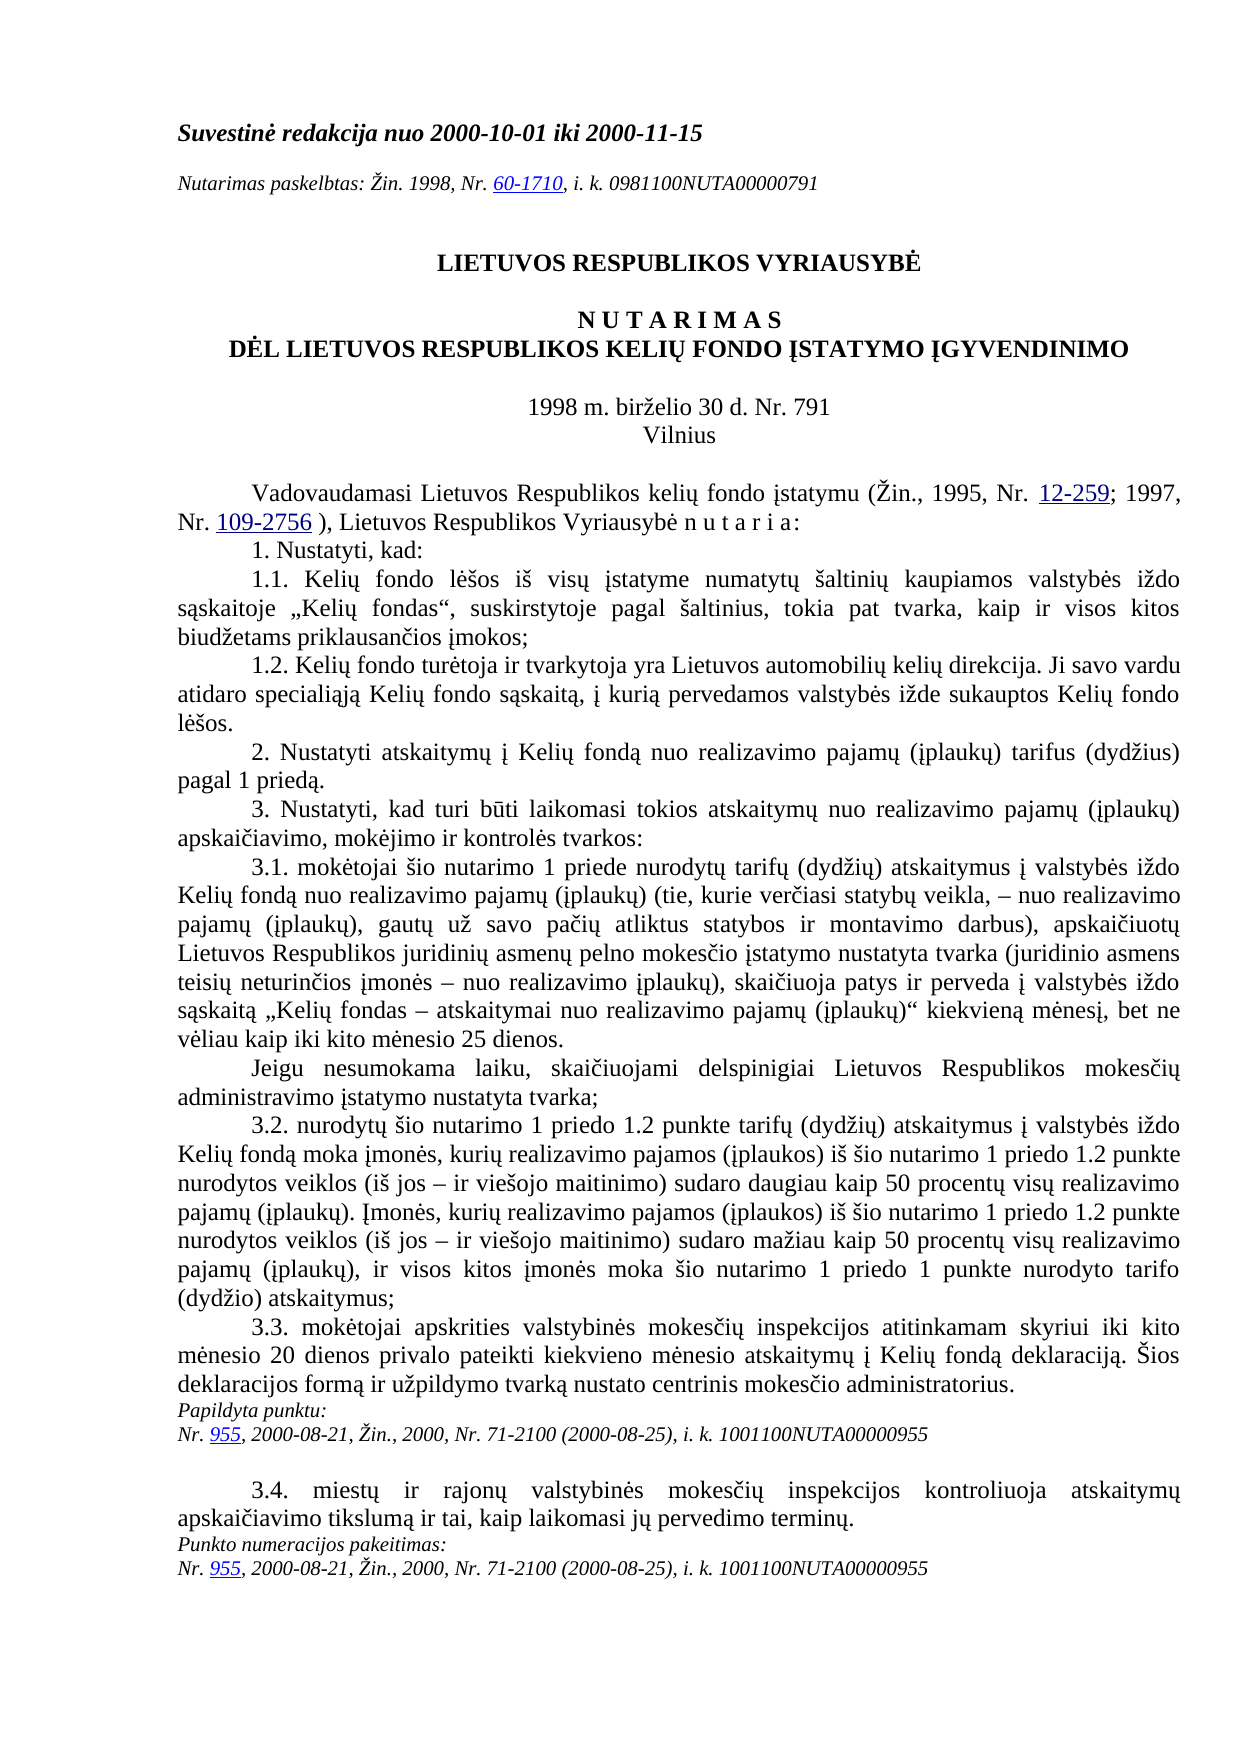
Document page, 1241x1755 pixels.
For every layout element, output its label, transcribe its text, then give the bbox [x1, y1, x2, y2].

text Suvestinė redakcija nuo 2000-10-01 iki 2000-11-15 [177, 118, 1181, 147]
text Papildyta punktu: [177, 1398, 1181, 1422]
text 2. Nustatyti atskaitymų į Kelių fondą nuo realizavimo pajamų (įplaukų) tarifus (dydžius) pagal 1 priedą. [177, 737, 1181, 794]
text 3.2. nurodytų šio nutarimo 1 priedo 1.2 punkte tarifų (dydžių) atskaitymus į valstybės iždo Kelių fondą moka įmonės, kurių realizavimo pajamos (įplaukos) iš šio nutarimo 1 priedo 1.2 punkte nurodytos veiklos (iš jos – ir viešojo maitinimo) sudaro daugiau kaip 50 procentų visų realizavimo pajamų (įplaukų). Įmonės, kurių realizavimo pajamos (įplaukos) iš šio nutarimo 1 priedo 1.2 punkte nurodytos veiklos (iš jos – ir viešojo maitinimo) sudaro mažiau kaip 50 procentų visų realizavimo pajamų (įplaukų), ir visos kitos įmonės moka šio nutarimo 1 priedo 1 punkte nurodyto tarifo (dydžio) atskaitymus; [177, 1110, 1181, 1312]
text 1. Nustatyti, kad: [177, 535, 1181, 564]
text DĖL LIETUVOS RESPUBLIKOS KELIŲ FONDO ĮSTATYMO ĮGYVENDINIMO [177, 334, 1181, 363]
text Nr. 955, 2000-08-21, Žin., 2000, Nr. 71-2100 (2000-08-25), i. k. 1001100NUTA00000955 [177, 1556, 1181, 1580]
text 3.4. miestų ir rajonų valstybinės mokesčių inspekcijos kontroliuoja atskaitymų apskaičiavimo tikslumą ir tai, kaip laikomasi jų pervedimo terminų. [177, 1475, 1181, 1532]
text 3.1. mokėtojai šio nutarimo 1 priede nurodytų tarifų (dydžių) atskaitymus į valstybės iždo Kelių fondą nuo realizavimo pajamų (įplaukų) (tie, kurie verčiasi statybų veikla, – nuo realizavimo pajamų (įplaukų), gautų už savo pačių atliktus statybos ir montavimo darbus), apskaičiuotų Lietuvos Respublikos juridinių asmenų pelno mokesčio įstatymo nustatyta tvarka (juridinio asmens teisių neturinčios įmonės – nuo realizavimo įplaukų), skaičiuoja patys ir perveda į valstybės iždo sąskaitą „Kelių fondas – atskaitymai nuo realizavimo pajamų (įplaukų)“ kiekvieną mėnesį, bet ne vėliau kaip iki kito mėnesio 25 dienos. [177, 852, 1181, 1053]
text 3.3. mokėtojai apskrities valstybinės mokesčių inspekcijos atitinkamam skyriui iki kito mėnesio 20 dienos privalo pateikti kiekvieno mėnesio atskaitymų į Kelių fondą deklaraciją. Šios deklaracijos formą ir užpildymo tvarką nustato centrinis mokesčio administratorius. [177, 1312, 1181, 1398]
text LIETUVOS RESPUBLIKOS VYRIAUSYBĖ [177, 248, 1181, 277]
text 1.1. Kelių fondo lėšos iš visų įstatyme numatytų šaltinių kaupiamos valstybės iždo sąskaitoje „Kelių fondas“, suskirstytoje pagal šaltinius, tokia pat tvarka, kaip ir visos kitos biudžetams priklausančios įmokos; [177, 564, 1181, 650]
text 1.2. Kelių fondo turėtoja ir tvarkytoja yra Lietuvos automobilių kelių direkcija. Ji savo vardu atidaro specialiąją Kelių fondo sąskaitą, į kurią pervedamos valstybės ižde sukauptos Kelių fondo lėšos. [177, 650, 1181, 737]
text 3. Nustatyti, kad turi būti laikomasi tokios atskaitymų nuo realizavimo pajamų (įplaukų) apskaičiavimo, mokėjimo ir kontrolės tvarkos: [177, 794, 1181, 852]
text Vadovaudamasi Lietuvos Respublikos kelių fondo įstatymu (Žin., 1995, Nr. 12-259; 1997, Nr. 109-2756 ), Lietuvos Respublikos Vyriausybė nutaria: [177, 478, 1181, 535]
text 1998 m. birželio 30 d. Nr. 791 [177, 392, 1181, 420]
text Nr. 955, 2000-08-21, Žin., 2000, Nr. 71-2100 (2000-08-25), i. k. 1001100NUTA00000955 [177, 1422, 1181, 1446]
text Vilnius [177, 420, 1181, 449]
text Jeigu nesumokama laiku, skaičiuojami delspinigiai Lietuvos Respublikos mokesčių administravimo įstatymo nustatyta tvarka; [177, 1053, 1181, 1110]
text Punkto numeracijos pakeitimas: [177, 1532, 1181, 1556]
text Nutarimas paskelbtas: Žin. 1998, Nr. 60-1710, i. k. 0981100NUTA00000791 [177, 171, 1181, 195]
text N U T A R I M A S [177, 305, 1181, 334]
